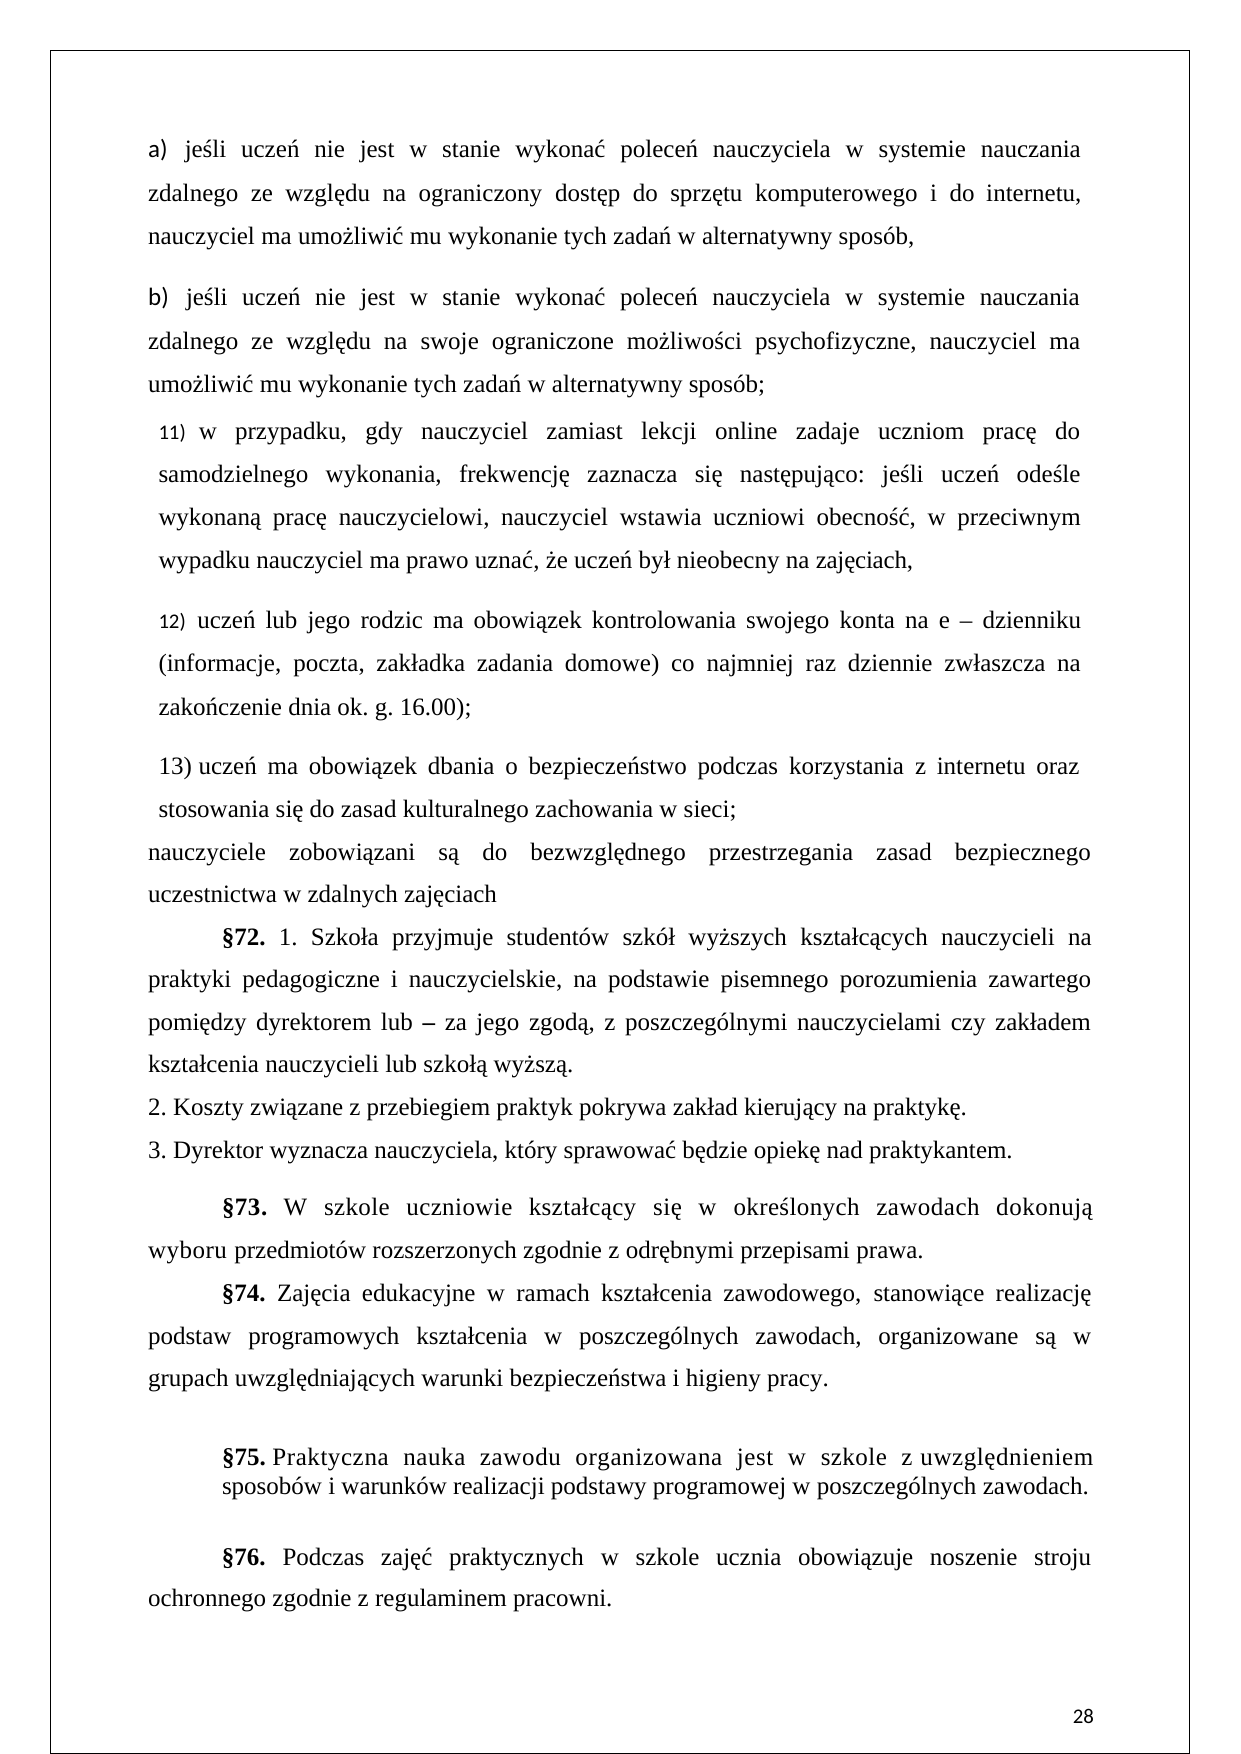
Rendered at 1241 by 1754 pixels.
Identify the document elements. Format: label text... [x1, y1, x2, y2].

text nauczyciele zobowiązani są do bezwzględnego przestrzegania zasad bezpiecznego uczestnictwa w zdalnych zajęciach [148, 837, 1092, 908]
text 3. Dyrektor wyznacza nauczyciela, który sprawować będzie opiekę nad praktykantem. [148, 1135, 1094, 1163]
text §76. Podczas zajęć praktycznych w szkole ucznia obowiązuje noszenie stroju ochronnego zgodnie z regulaminem pracowni. [148, 1542, 1092, 1612]
list uczeń ma obowiązek dbania o bezpieczeństwo podczas korzystania z internetu oraz stosowania się do zasad kulturalnego zachowania w sieci; [158, 751, 1081, 823]
list w przypadku, gdy nauczyciel zamiast lekcji online zadaje uczniom pracę do samodzielnego wykonania, frekwencję zaznacza się następująco: jeśli uczeń odeśle wykonaną pracę nauczycielowi, nauczyciel wstawia uczniowi obecność, w przeciwnym wypadku nauczyciel ma prawo uznać, że uczeń był nieobecny na zajęciach, [158, 416, 1081, 574]
list uczeń lub jego rodzic ma obowiązek kontrolowania swojego konta na e – dzienniku (informacje, poczta, zakładka zadania domowe) co najmniej raz dziennie zwłaszcza na zakończenie dnia ok. g. 16.00); [158, 605, 1082, 720]
text 2. Koszty związane z przebiegiem praktyk pokrywa zakład kierujący na praktykę. [148, 1092, 1094, 1120]
list jeśli uczeń nie jest w stanie wykonać poleceń nauczyciela w systemie nauczania zdalnego ze względu na ograniczony dostęp do sprzętu komputerowego i do internetu, nauczyciel ma umożliwić mu wykonanie tych zadań w alternatywny sposób, [148, 133, 1082, 250]
list jeśli uczeń nie jest w stanie wykonać poleceń nauczyciela w systemie nauczania zdalnego ze względu na swoje ograniczone możliwości psychofizyczne, nauczyciel ma umożliwić mu wykonanie tych zadań w alternatywny sposób; [148, 281, 1081, 398]
text §75. Praktyczna nauka zawodu organizowana jest w szkole z uwzględnieniem sposobów i warunków realizacji podstawy programowej w poszczególnych zawodach. [222, 1442, 1094, 1500]
text §74. Zajęcia edukacyjne w ramach kształcenia zawodowego, stanowiące realizację podstaw programowych kształcenia w poszczególnych zawodach, organizowane są w grupach uwzględniających warunki bezpieczeństwa i higieny pracy. [148, 1278, 1092, 1392]
text §73. W szkole uczniowie kształcący się w określonych zawodach dokonują wyboru przedmiotów rozszerzonych zgodnie z odrębnymi przepisami prawa. [148, 1192, 1094, 1264]
text §72. 1. Szkoła przyjmuje studentów szkół wyższych kształcących nauczycieli na praktyki pedagogiczne i nauczycielskie, na podstawie pisemnego porozumienia zawartego pomiędzy dyrektorem lub – za jego zgodą, z poszczególnymi nauczycielami czy zakładem kształcenia nauczycieli lub szkołą wyższą. [148, 922, 1092, 1078]
